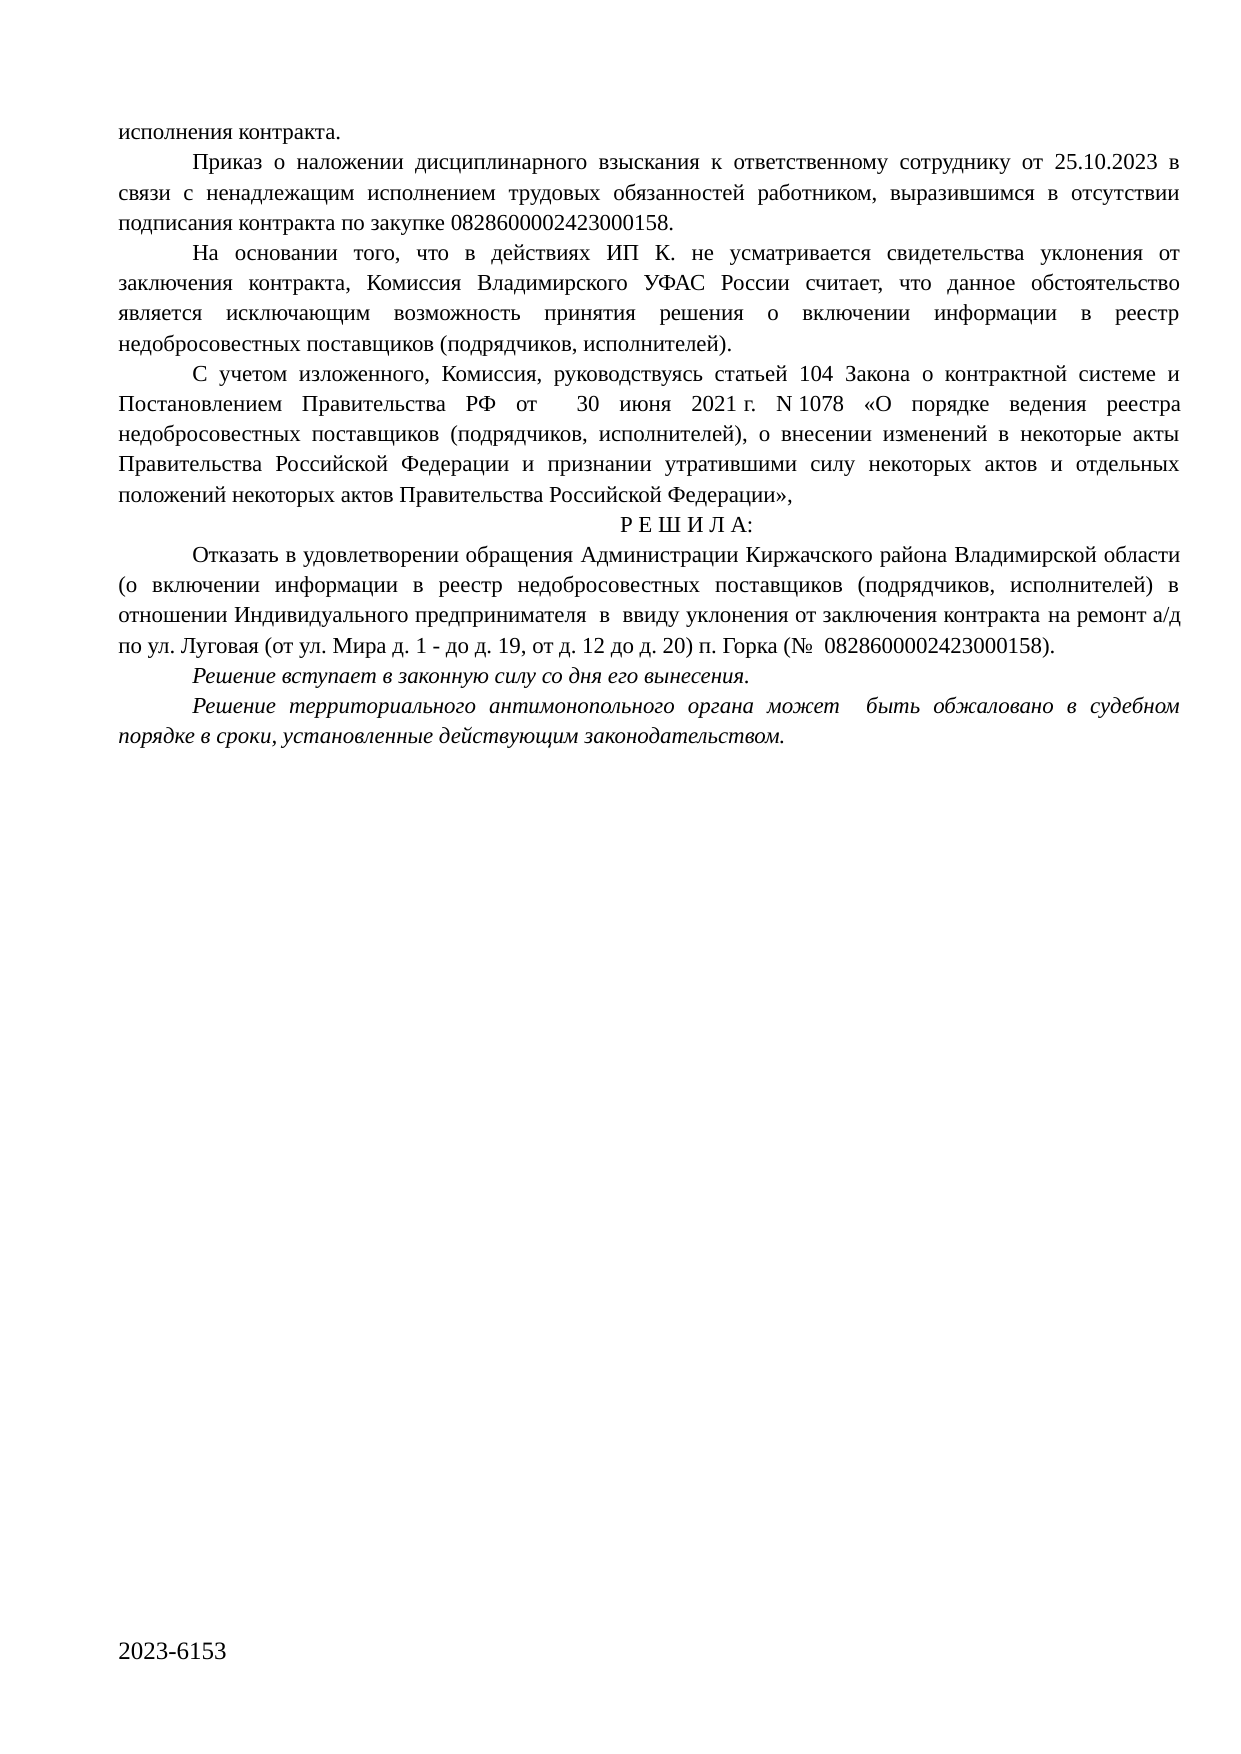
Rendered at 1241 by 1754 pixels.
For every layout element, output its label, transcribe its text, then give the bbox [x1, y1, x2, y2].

text Решение территориального антимонопольного органа может быть обжаловано в судебном порядке в сроки, установленные действующим законодательством. [118, 692, 1181, 749]
text С учетом изложенного, Комиссия, руководствуясь статьей 104 Закона о контрактной системе и Постановлением Правительства РФ от 30 июня 2021 г. N 1078 «О порядке ведения реестра недобросовестных поставщиков (подрядчиков, исполнителей), о внесении изменений в некоторые акты Правительства Российской Федерации и признании утратившими силу некоторых актов и отдельных положений некоторых актов Правительства Российской Федерации», [118, 360, 1181, 507]
text Решение вступает в законную силу со дня его вынесения. [118, 662, 1181, 688]
text На основании того, что в действиях ИП К. не усматривается свидетельства уклонения от заключения контракта, Комиссия Владимирского УФАС России считает, что данное обстоятельство является исключающим возможность принятия решения о включении информации в реестр недобросовестных поставщиков (подрядчиков, исполнителей). [118, 239, 1181, 356]
text Р Е Ш И Л А: [118, 511, 1181, 537]
text Отказать в удовлетворении обращения Администрации Киржачского района Владимирской области (о включении информации в реестр недобросовестных поставщиков (подрядчиков, исполнителей) в отношении Индивидуального предпринимателя в ввиду уклонения от заключения контракта на ремонт а/д по ул. Луговая (от ул. Мира д. 1 - до д. 19, от д. 12 до д. 20) п. Горка (№ 0828600002423000158). [118, 541, 1181, 658]
text Приказ о наложении дисциплинарного взыскания к ответственному сотруднику от 25.10.2023 в связи с ненадлежащим исполнением трудовых обязанностей работником, выразившимся в отсутствии подписания контракта по закупке 0828600002423000158. [118, 148, 1181, 235]
text исполнения контракта. [118, 118, 1181, 144]
